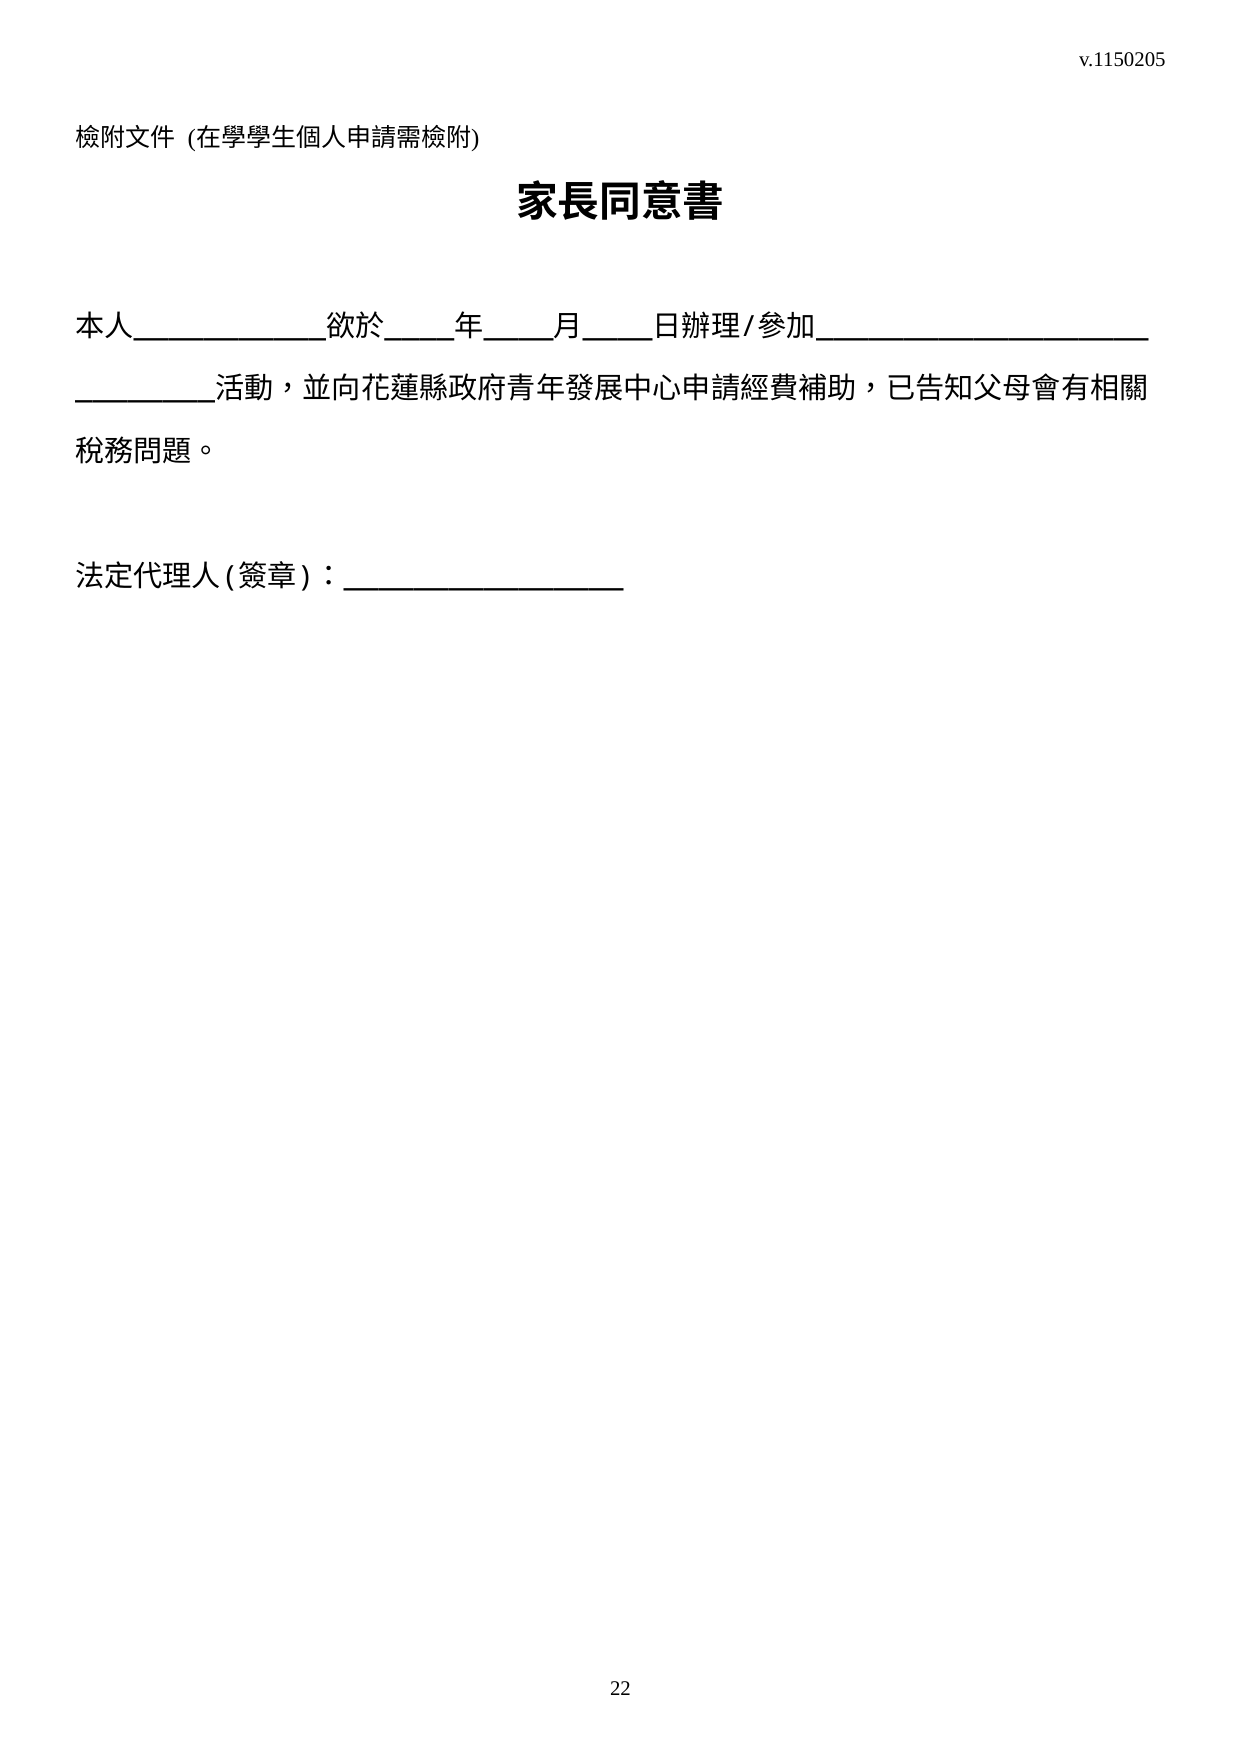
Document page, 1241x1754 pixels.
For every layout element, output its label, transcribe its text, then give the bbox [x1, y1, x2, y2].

text 檢附文件 (在學學生個人申請需檢附) [75, 94, 1165, 157]
text 家長同意書 [75, 157, 1165, 219]
text 本人___________欲於____年____月____日辦理/參加___________________________活動，並向花蓮縣政府青年發展中心申請經費補助，已告知父母會有相關稅務問題。 [75, 282, 1165, 469]
text 法定代理人(簽章)：________________ [75, 532, 1165, 594]
